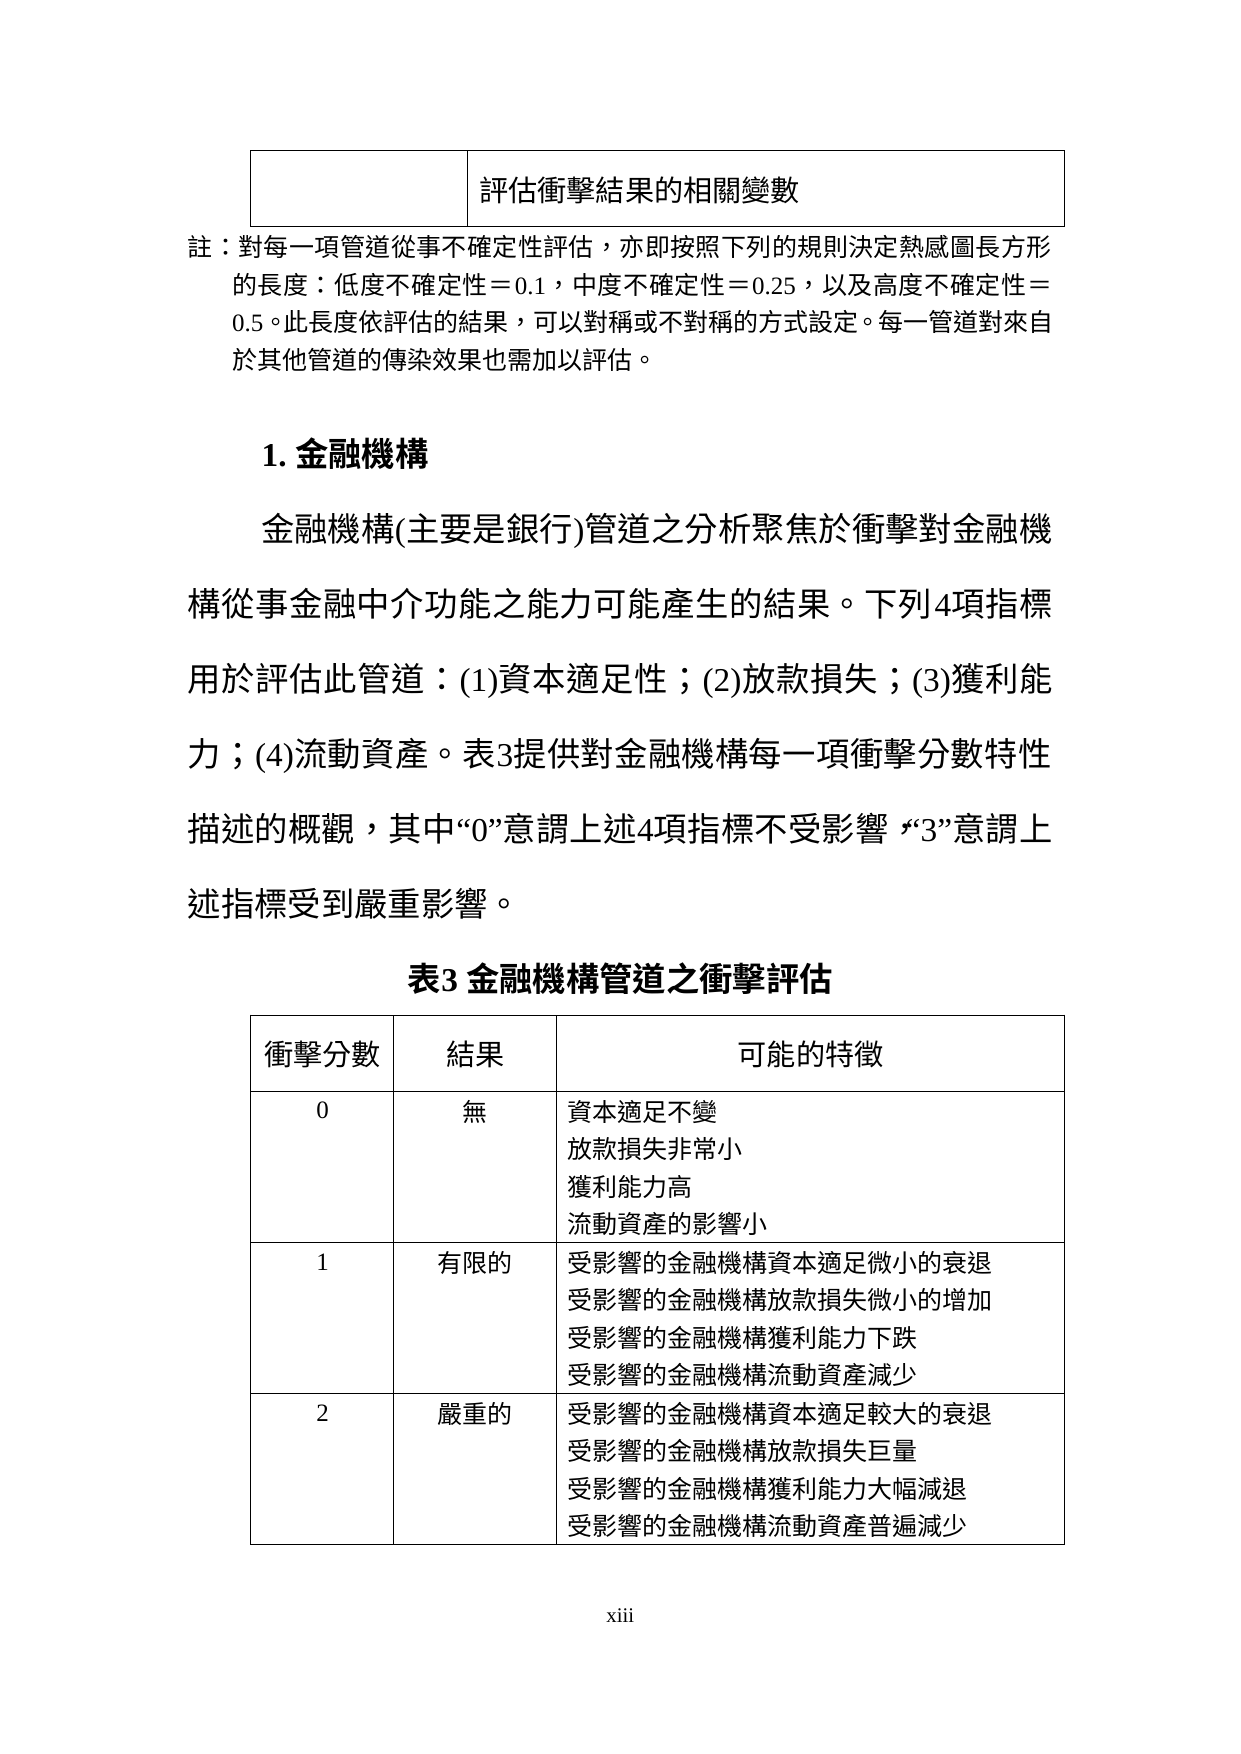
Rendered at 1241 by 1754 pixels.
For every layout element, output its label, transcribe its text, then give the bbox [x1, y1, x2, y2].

table_cell 1 [251, 1243, 393, 1393]
text 金融機構(主要是銀行)管道之分析聚焦於衝擊對金融機構從事金融中介功能之能力可能產生的結果。下列4項指標用於評估此管道：(1)資本適足性；(2)放款損失；(3)獲利能力；(4)流動資產。表3提供對金融機構每一項衝擊分數特性描述的概觀，其中“0”意謂上述4項指標不受影響，“3”意謂上述指標受到嚴重影響。 [187, 489, 1053, 939]
table_cell 資本適足不變 放款損失非常小 獲利能力高 流動資產的影響小 [557, 1092, 1064, 1242]
table_cell 0 [251, 1092, 393, 1242]
table_cell 評估衝擊結果的相關變數 [468, 151, 1064, 226]
table_cell 嚴重的 [394, 1394, 556, 1544]
table_cell [251, 151, 467, 226]
table_cell 受影響的金融機構資本適足較大的衰退 受影響的金融機構放款損失巨量 受影響的金融機構獲利能力大幅減退 受影響的金融機構流動資產普遍減少 [557, 1394, 1064, 1544]
table_header 結果 [394, 1016, 556, 1091]
text 註：對每一項管道從事不確定性評估，亦即按照下列的規則決定熱感圖長方形的長度：低度不確定性＝0.1，中度不確定性＝0.25，以及高度不確定性＝0.5。此長度依評估的結果，可以對稱或不對稱的方式設定。每一管道對來自於其他管道的傳染效果也需加以評估。 [187, 227, 1053, 377]
table_cell 受影響的金融機構資本適足微小的衰退 受影響的金融機構放款損失微小的增加 受影響的金融機構獲利能力下跌 受影響的金融機構流動資產減少 [557, 1243, 1064, 1393]
table_cell 無 [394, 1092, 556, 1242]
table_cell 有限的 [394, 1243, 556, 1393]
text 表3 金融機構管道之衝擊評估 [187, 939, 1053, 1014]
table_header 可能的特徵 [557, 1016, 1064, 1091]
table_header 衝擊分數 [251, 1016, 393, 1091]
text 1. 金融機構 [261, 414, 1053, 489]
table_cell 2 [251, 1394, 393, 1544]
